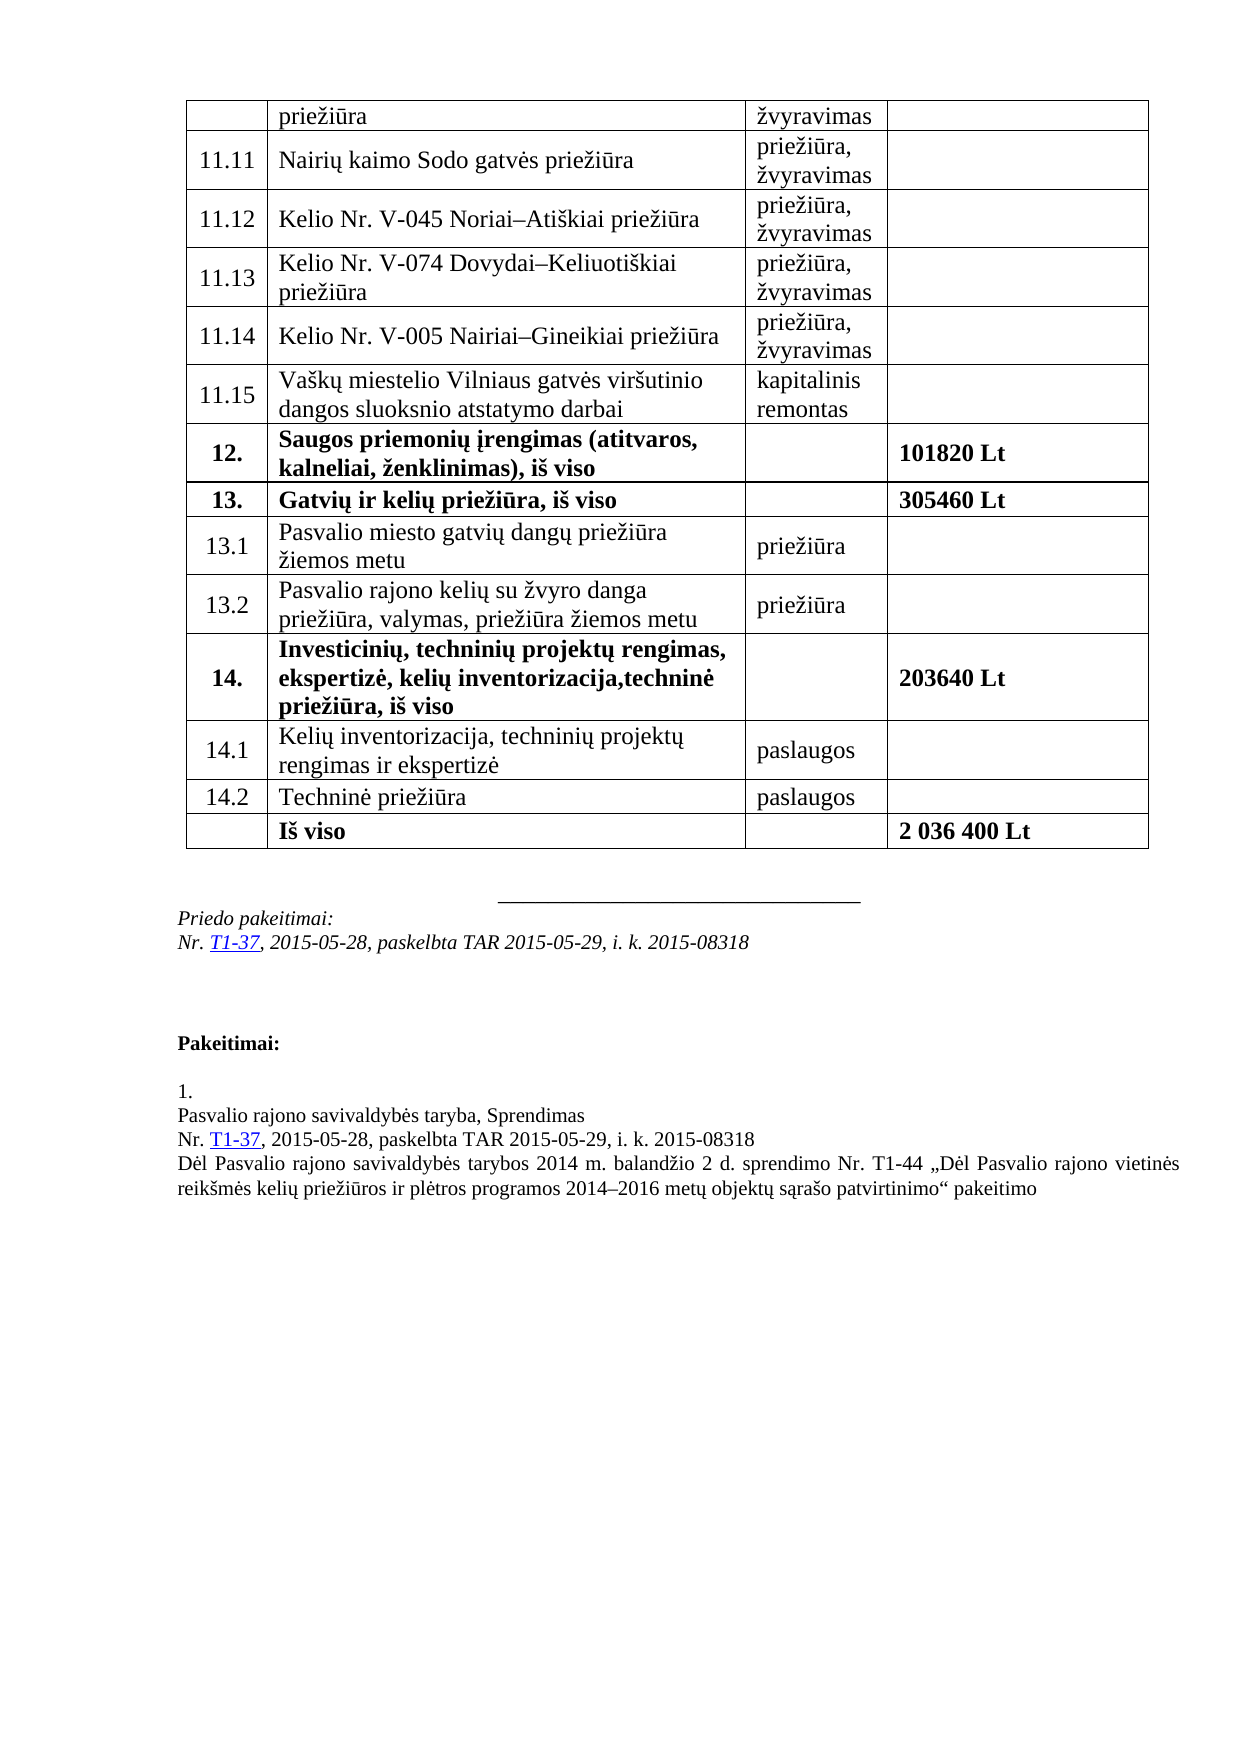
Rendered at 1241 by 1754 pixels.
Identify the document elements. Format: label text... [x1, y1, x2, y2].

table_cell Pasvalio miesto gatvių dangų priežiūra žiemos metu [268, 517, 745, 574]
table_cell [888, 575, 1148, 633]
text Nr. T1-37, 2015-05-28, paskelbta TAR 2015-05-29, i. k. 2015-08318 [177, 930, 1181, 954]
table_cell priežiūra [746, 517, 887, 574]
text Priedo pakeitimai: [177, 906, 1181, 930]
table_cell [888, 307, 1148, 364]
table_cell Iš viso [268, 814, 745, 847]
table_cell 13. [187, 483, 267, 516]
table_cell priežiūra [746, 575, 887, 633]
text Nr. T1-37, 2015-05-28, paskelbta TAR 2015-05-29, i. k. 2015-08318 [177, 1127, 1181, 1151]
text Pakeitimai: [177, 1031, 1181, 1055]
table_cell Kelio Nr. V-074 Dovydai–Keliuotiškiai priežiūra [268, 248, 745, 306]
table_cell [888, 190, 1148, 247]
table_cell priežiūra [268, 101, 745, 130]
table_cell 13.1 [187, 517, 267, 574]
table_cell priežiūra, žvyravimas [746, 248, 887, 306]
table_cell 305460 Lt [888, 483, 1148, 516]
table_cell Pasvalio rajono kelių su žvyro danga priežiūra, valymas, priežiūra žiemos metu [268, 575, 745, 633]
table_cell Vaškų miestelio Vilniaus gatvės viršutinio dangos sluoksnio atstatymo darbai [268, 365, 745, 423]
text Pasvalio rajono savivaldybės taryba, Sprendimas [177, 1103, 1181, 1127]
text Dėl Pasvalio rajono savivaldybės tarybos 2014 m. balandžio 2 d. sprendimo Nr. T1-44 „Dėl Pasvalio rajono vietinės reikšmės kelių priežiūros ir plėtros programos 2014–2016 metų objektų sąrašo patvirtinimo“ pakeitimo [177, 1151, 1181, 1199]
table_cell paslaugos [746, 721, 887, 779]
table_cell [888, 780, 1148, 813]
table_cell [746, 814, 887, 847]
table_cell kapitalinis remontas [746, 365, 887, 423]
table_cell žvyravimas [746, 101, 887, 130]
table_cell [746, 483, 887, 516]
table_cell 12. [187, 424, 267, 481]
table_cell 11.12 [187, 190, 267, 247]
table_cell 11.15 [187, 365, 267, 423]
table_cell priežiūra, žvyravimas [746, 131, 887, 189]
table_cell 11.11 [187, 131, 267, 189]
table_cell 203640 Lt [888, 634, 1148, 720]
table_cell priežiūra, žvyravimas [746, 307, 887, 364]
text 1. [177, 1079, 1181, 1103]
table_cell [746, 634, 887, 720]
table_cell 2 036 400 Lt [888, 814, 1148, 847]
table_cell Techninė priežiūra [268, 780, 745, 813]
table_cell 101820 Lt [888, 424, 1148, 481]
table_cell [187, 814, 267, 847]
table_cell [187, 101, 267, 130]
table_cell paslaugos [746, 780, 887, 813]
table_cell Nairių kaimo Sodo gatvės priežiūra [268, 131, 745, 189]
table_cell Gatvių ir kelių priežiūra, iš viso [268, 483, 745, 516]
table_cell 11.14 [187, 307, 267, 364]
table_cell Kelio Nr. V-005 Nairiai–Gineikiai priežiūra [268, 307, 745, 364]
table_cell 14.1 [187, 721, 267, 779]
table_cell [746, 424, 887, 481]
table_cell Kelio Nr. V-045 Noriai–Atiškiai priežiūra [268, 190, 745, 247]
table_cell [888, 101, 1148, 130]
table_cell [888, 131, 1148, 189]
table_cell 13.2 [187, 575, 267, 633]
table_cell [888, 517, 1148, 574]
table_cell [888, 365, 1148, 423]
table_cell Kelių inventorizacija, techninių projektų rengimas ir ekspertizė [268, 721, 745, 779]
table_cell Investicinių, techninių projektų rengimas, ekspertizė, kelių inventorizacija,techninė priežiūra, iš viso [268, 634, 745, 720]
table_cell 11.13 [187, 248, 267, 306]
table_cell 14. [187, 634, 267, 720]
text _____________________________ [177, 877, 1181, 906]
table_cell [888, 721, 1148, 779]
table_cell 14.2 [187, 780, 267, 813]
table_cell priežiūra, žvyravimas [746, 190, 887, 247]
table_cell [888, 248, 1148, 306]
table_cell Saugos priemonių įrengimas (atitvaros, kalneliai, ženklinimas), iš viso [268, 424, 745, 481]
